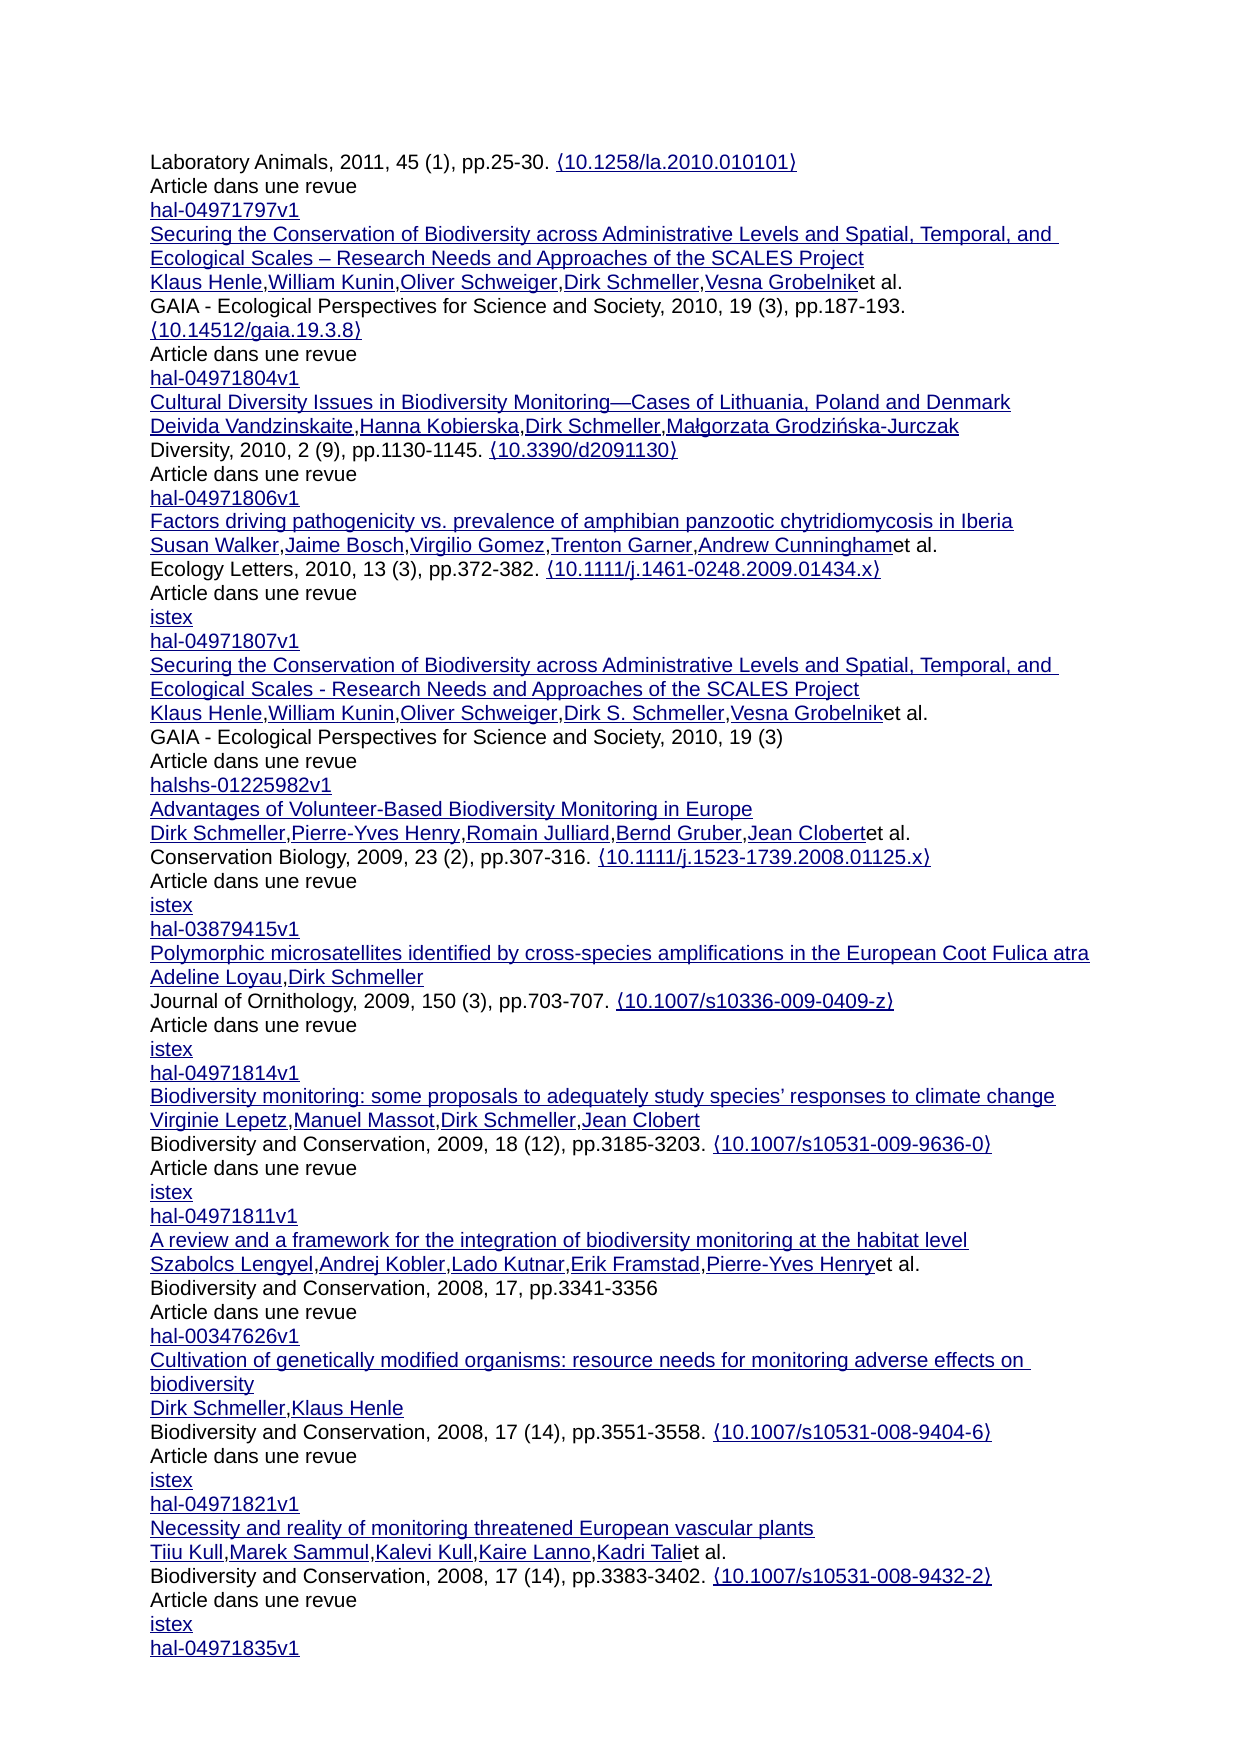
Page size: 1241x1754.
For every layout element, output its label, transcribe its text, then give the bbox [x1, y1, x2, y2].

table_cell Biodiversity monitoring: some proposals to adequately study species’ responses to climate change Virginie Lepetz,Manuel Massot,Dirk Schmeller,Jean Clobert Biodiversity and Conservation, 2009, 18 (12), pp.3185-3203. ⟨10.1007/s10531-009-9636-0⟩ Article dans une revue istex hal-04971811v1 [150, 1084, 1090, 1228]
table_cell Cultural Diversity Issues in Biodiversity Monitoring—Cases of Lithuania, Poland and Denmark Deivida Vandzinskaite,Hanna Kobierska,Dirk Schmeller,Małgorzata Grodzińska-Jurczak Diversity, 2010, 2 (9), pp.1130-1145. ⟨10.3390/d2091130⟩ Article dans une revue hal-04971806v1 [150, 390, 1090, 509]
table_cell Laboratory Animals, 2011, 45 (1), pp.25-30. ⟨10.1258/la.2010.010101⟩ Article dans une revue hal-04971797v1 [150, 150, 1090, 222]
table_cell A review and a framework for the integration of biodiversity monitoring at the habitat level Szabolcs Lengyel,Andrej Kobler,Lado Kutnar,Erik Framstad,Pierre-Yves Henryet al. Biodiversity and Conservation, 2008, 17, pp.3341-3356 Article dans une revue hal-00347626v1 [150, 1228, 1090, 1348]
table_cell Cultivation of genetically modified organisms: resource needs for monitoring adverse effects on biodiversity Dirk Schmeller,Klaus Henle Biodiversity and Conservation, 2008, 17 (14), pp.3551-3558. ⟨10.1007/s10531-008-9404-6⟩ Article dans une revue istex hal-04971821v1 [150, 1348, 1090, 1516]
table_cell Securing the Conservation of Biodiversity across Administrative Levels and Spatial, Temporal, and Ecological Scales - Research Needs and Approaches of the SCALES Project Klaus Henle,William Kunin,Oliver Schweiger,Dirk S. Schmeller,Vesna Grobelniket al. GAIA - Ecological Perspectives for Science and Society, 2010, 19 (3) Article dans une revue halshs-01225982v1 [150, 653, 1090, 797]
table_cell Securing the Conservation of Biodiversity across Administrative Levels and Spatial, Temporal, and Ecological Scales – Research Needs and Approaches of the SCALES Project Klaus Henle,William Kunin,Oliver Schweiger,Dirk Schmeller,Vesna Grobelniket al. GAIA - Ecological Perspectives for Science and Society, 2010, 19 (3), pp.187-193. ⟨10.14512/gaia.19.3.8⟩ Article dans une revue hal-04971804v1 [150, 222, 1090, 389]
table_cell Factors driving pathogenicity vs. prevalence of amphibian panzootic chytridiomycosis in Iberia Susan Walker,Jaime Bosch,Virgilio Gomez,Trenton Garner,Andrew Cunninghamet al. Ecology Letters, 2010, 13 (3), pp.372-382. ⟨10.1111/j.1461-0248.2009.01434.x⟩ Article dans une revue istex hal-04971807v1 [150, 509, 1090, 653]
table_cell Polymorphic microsatellites identified by cross-species amplifications in the European Coot Fulica atra [150, 941, 1090, 962]
table_cell Adeline Loyau,Dirk Schmeller Journal of Ornithology, 2009, 150 (3), pp.703-707. ⟨10.1007/s10336-009-0409-z⟩ Article dans une revue istex hal-04971814v1 [150, 963, 1090, 1084]
table_cell Necessity and reality of monitoring threatened European vascular plants Tiiu Kull,Marek Sammul,Kalevi Kull,Kaire Lanno,Kadri Taliet al. Biodiversity and Conservation, 2008, 17 (14), pp.3383-3402. ⟨10.1007/s10531-008-9432-2⟩ Article dans une revue istex hal-04971835v1 [150, 1516, 1090, 1659]
table_cell Advantages of Volunteer-Based Biodiversity Monitoring in Europe Dirk Schmeller,Pierre-Yves Henry,Romain Julliard,Bernd Gruber,Jean Clobertet al. Conservation Biology, 2009, 23 (2), pp.307-316. ⟨10.1111/j.1523-1739.2008.01125.x⟩ Article dans une revue istex hal-03879415v1 [150, 797, 1090, 941]
